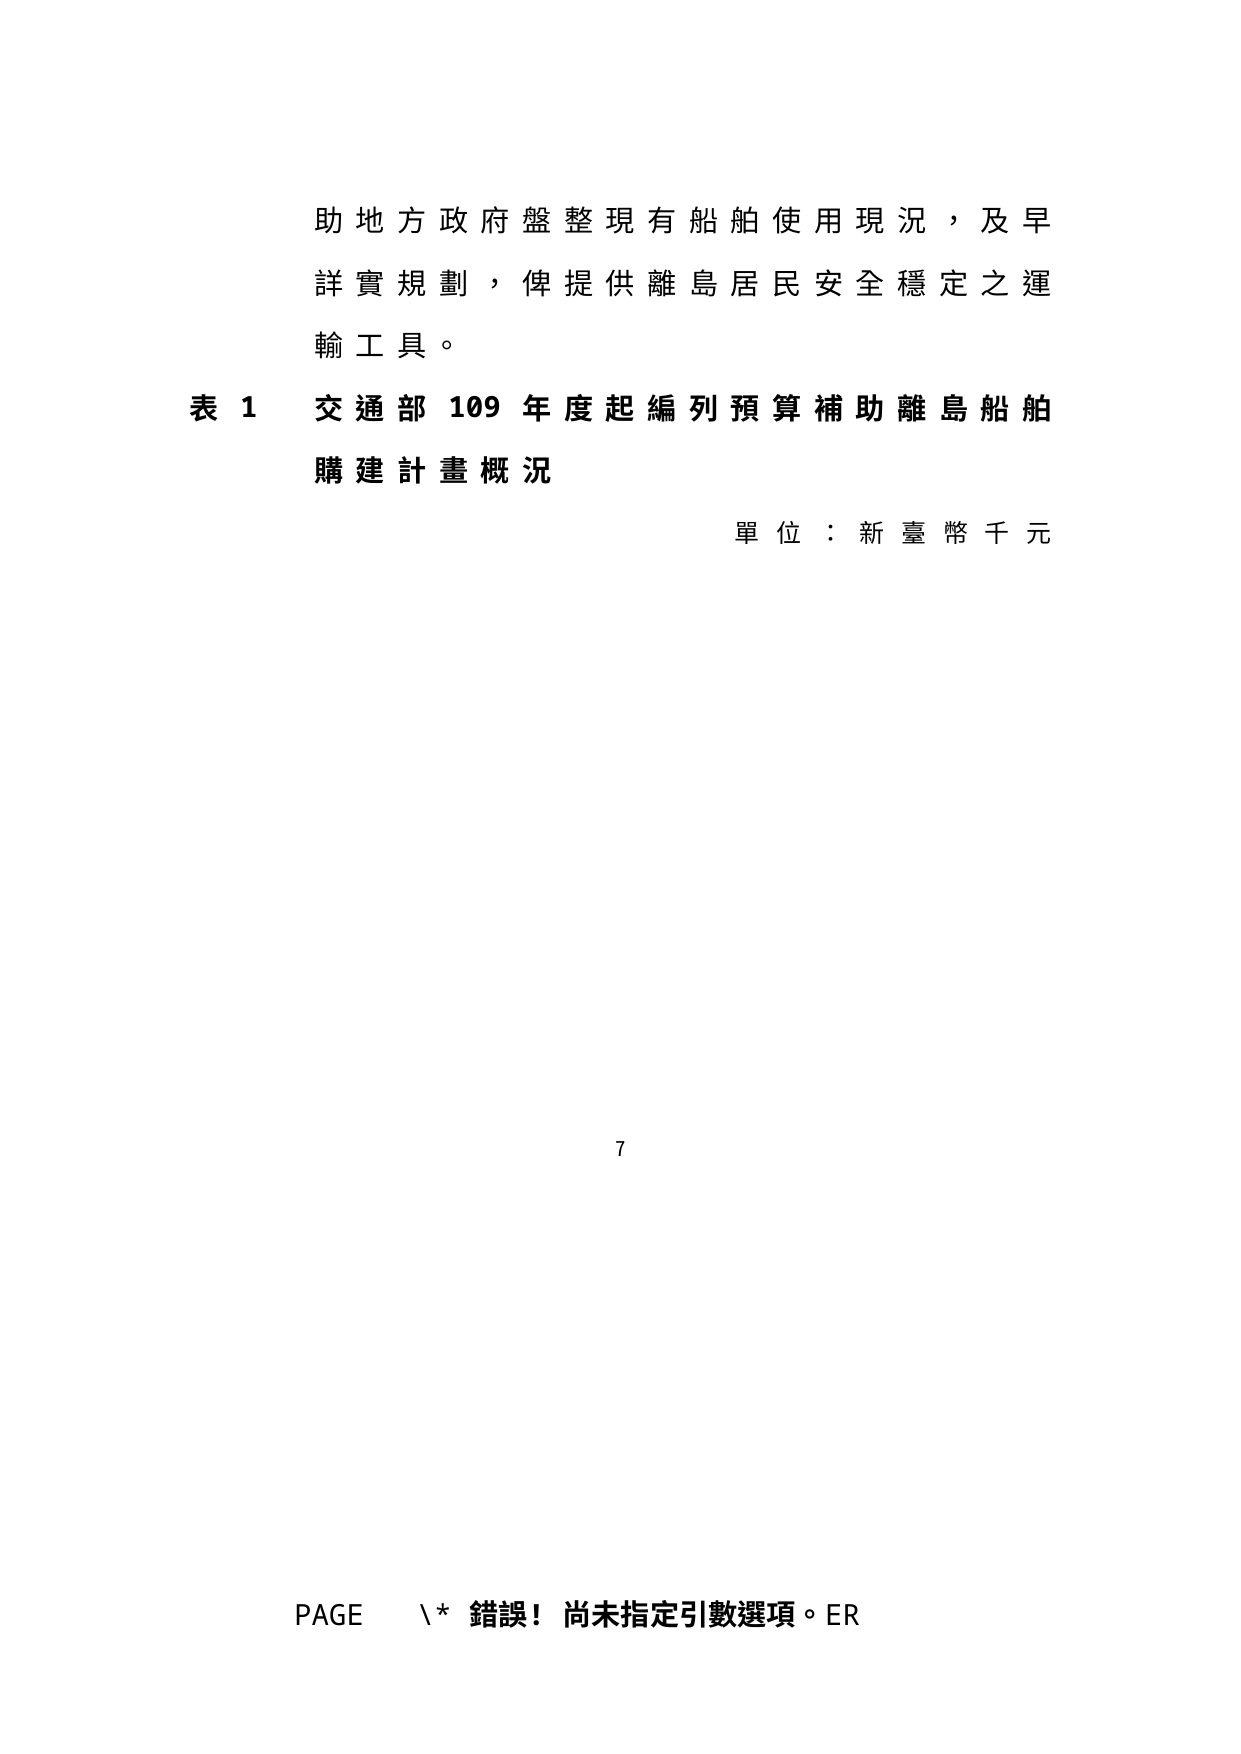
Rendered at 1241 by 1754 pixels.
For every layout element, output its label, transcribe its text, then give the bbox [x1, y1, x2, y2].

text 單位：新臺幣千元 [213, 490, 1059, 552]
text 表1 交通部109年度起編列預算補助離島船舶購建計畫概況 [183, 365, 1058, 490]
text 交通部自109年度起陸續補助離島船舶購建計畫，包括「購建新臺馬輪計畫」、「澎湖縣各離島老舊交通船汰舊換新計畫」、「東琉線鋁合金客船新建工程計畫」、「新臺澎輪營運及國造案」，及「澎湖縣白沙之星交通船汰舊換新計畫」。除「澎湖縣白沙之星交通船汰舊換新計畫」外，前揭計畫經行政院核定後，於5個月至2年內即因招標不順、COVID-19疫情影響、地方政府財力等因素修正計畫，以展延期程、變更經費負擔、變更設計，或修正國輪國造方式等(詳表1)，允宜協助地方政府盤整現有船舶使用現況，及早詳實規劃，俾提供離島居民安全穩定之運輸工具。 [271, 177, 1058, 365]
